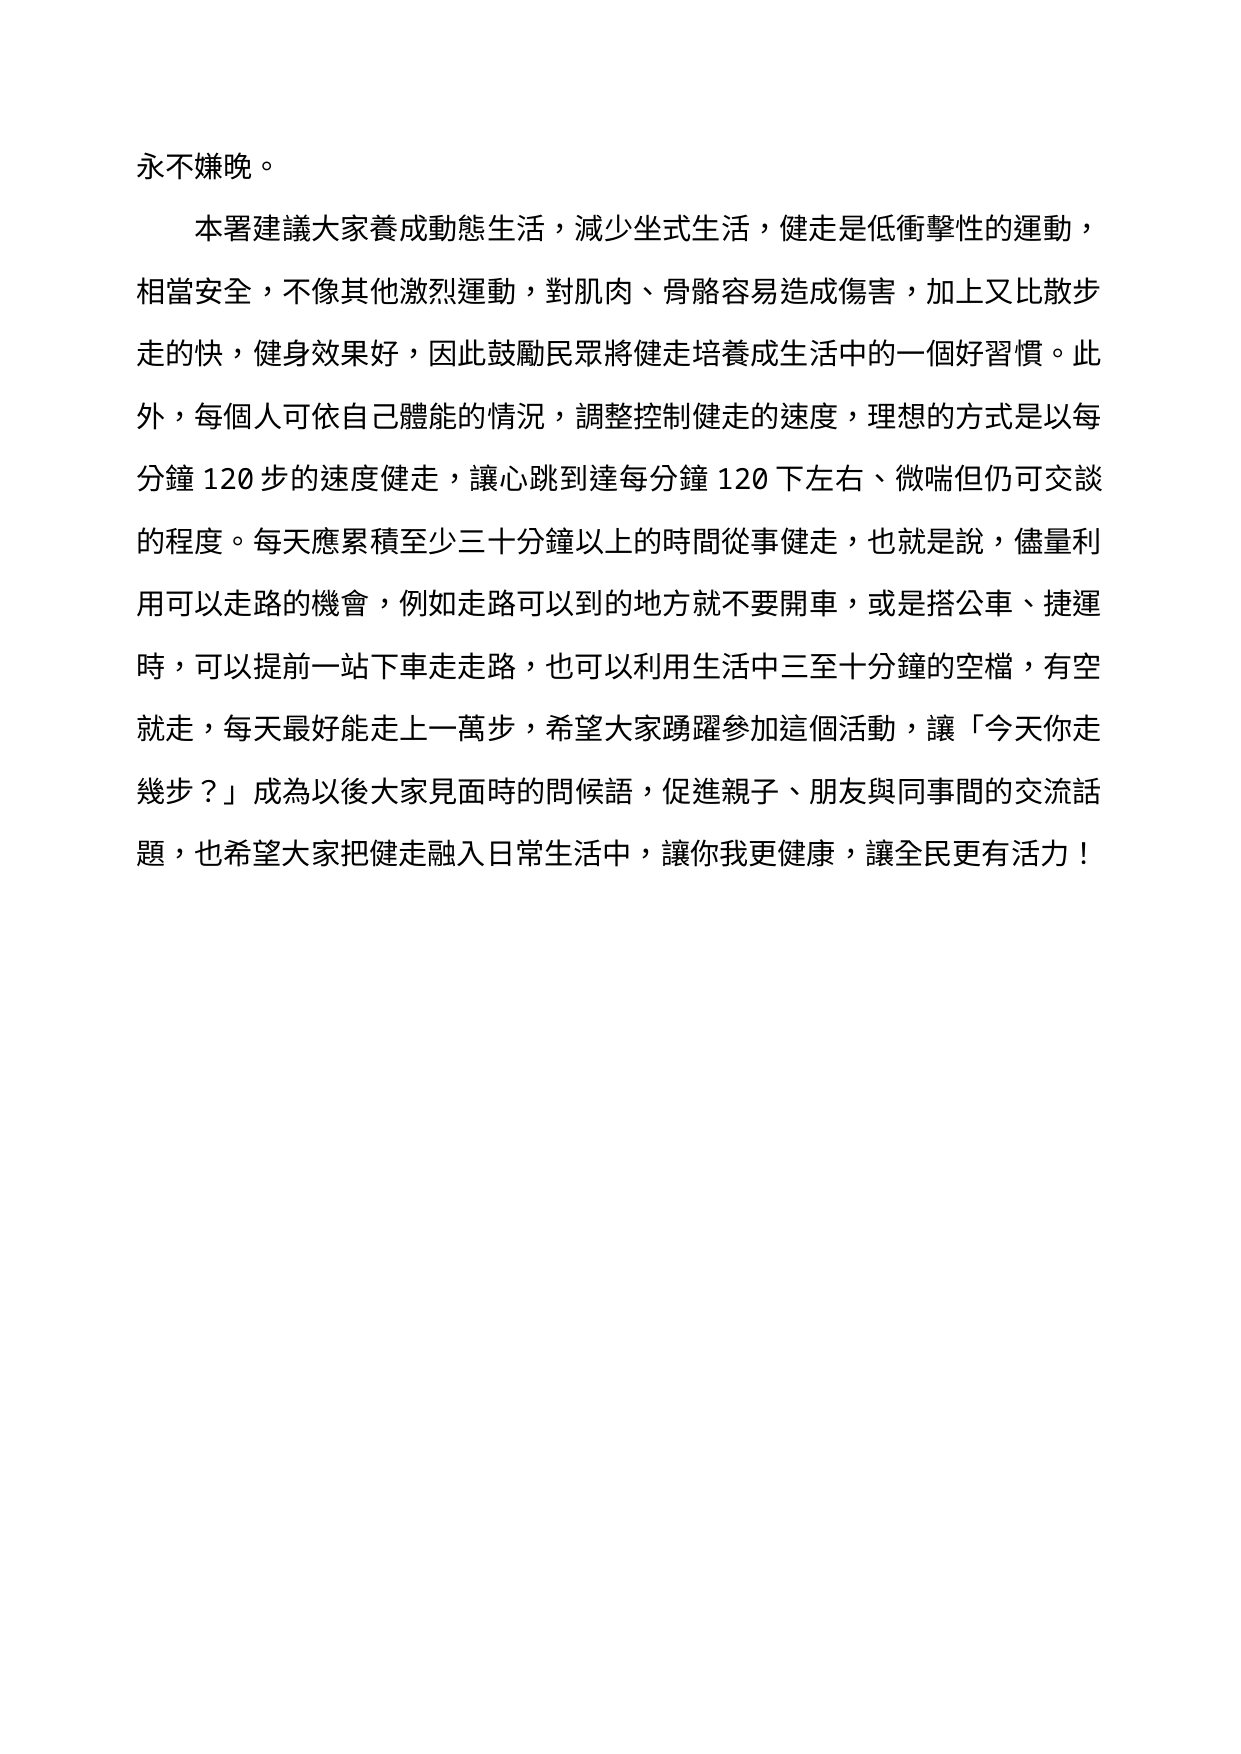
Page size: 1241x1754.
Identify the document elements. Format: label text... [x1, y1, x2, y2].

text 現代人工作忙碌、生活壓力大，因此常忽略健康，很多研究證實，規律的運動習慣，是保持健康、擁有好體能的最好方法，其中「健走」是日常生活最基本、最簡易、且最不受外在因素限制與干擾的體能活動。「健走」不僅可以增加心肺功能，強化骨骼、肌肉力量，還有解除壓力、控制體重、減緩老化等許多好處。本署期望藉由此次活動的推廣，讓國人體驗到健康體能的重要性，並以「每天一萬步、健康有保固」為基本原則，讓自己養成規律運動的習慣，只要開始運動，並且持之以恆，一定能獲得相當的健康效益，永不嫌晚。 [136, 127, 1104, 189]
text 本署建議大家養成動態生活，減少坐式生活，健走是低衝擊性的運動，相當安全，不像其他激烈運動，對肌肉、骨骼容易造成傷害，加上又比散步走的快，健身效果好，因此鼓勵民眾將健走培養成生活中的一個好習慣。此外，每個人可依自己體能的情況，調整控制健走的速度，理想的方式是以每分鐘120步的速度健走，讓心跳到達每分鐘120下左右、微喘但仍可交談的程度。每天應累積至少三十分鐘以上的時間從事健走，也就是說，儘量利用可以走路的機會，例如走路可以到的地方就不要開車，或是搭公車、捷運時，可以提前一站下車走走路，也可以利用生活中三至十分鐘的空檔，有空就走，每天最好能走上一萬步，希望大家踴躍參加這個活動，讓「今天你走幾步？」成為以後大家見面時的問候語，促進親子、朋友與同事間的交流話題，也希望大家把健走融入日常生活中，讓你我更健康，讓全民更有活力！ [136, 189, 1104, 877]
